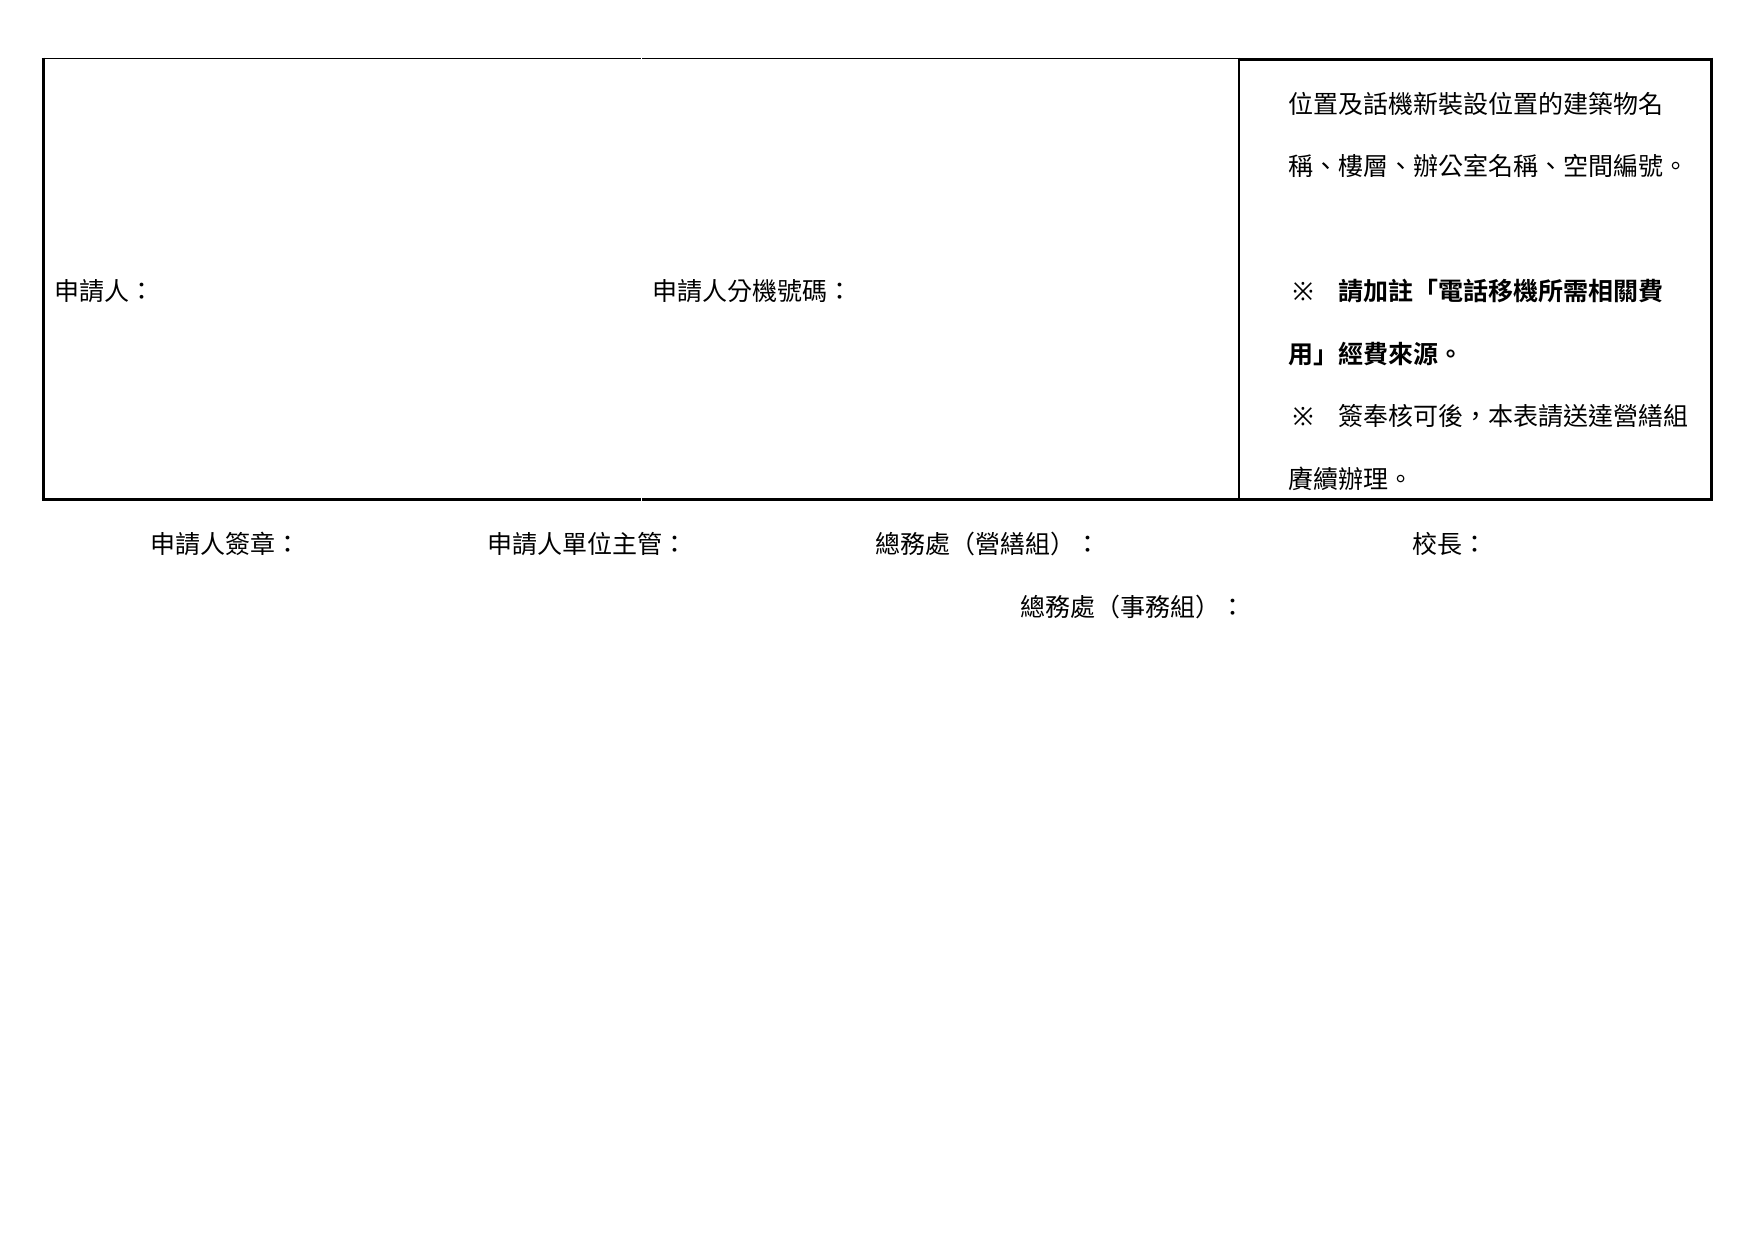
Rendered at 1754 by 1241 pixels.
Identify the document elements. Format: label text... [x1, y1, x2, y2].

table_cell 申請人： [45, 59, 641, 498]
table_cell 申請人分機號碼： [642, 59, 1238, 498]
text 總務處（事務組）： [150, 564, 1604, 626]
text 申請人簽章： 申請人單位主管： 總務處（營繕組）： 校長： [150, 501, 1604, 564]
table_cell 位置及話機新裝設位置的建築物名稱、樓層、辦公室名稱、空間編號。 請加註「電話移機所需相關費用」經費來源。 簽奉核可後，本表請送達營繕組賡續辦理。 [1240, 61, 1710, 498]
